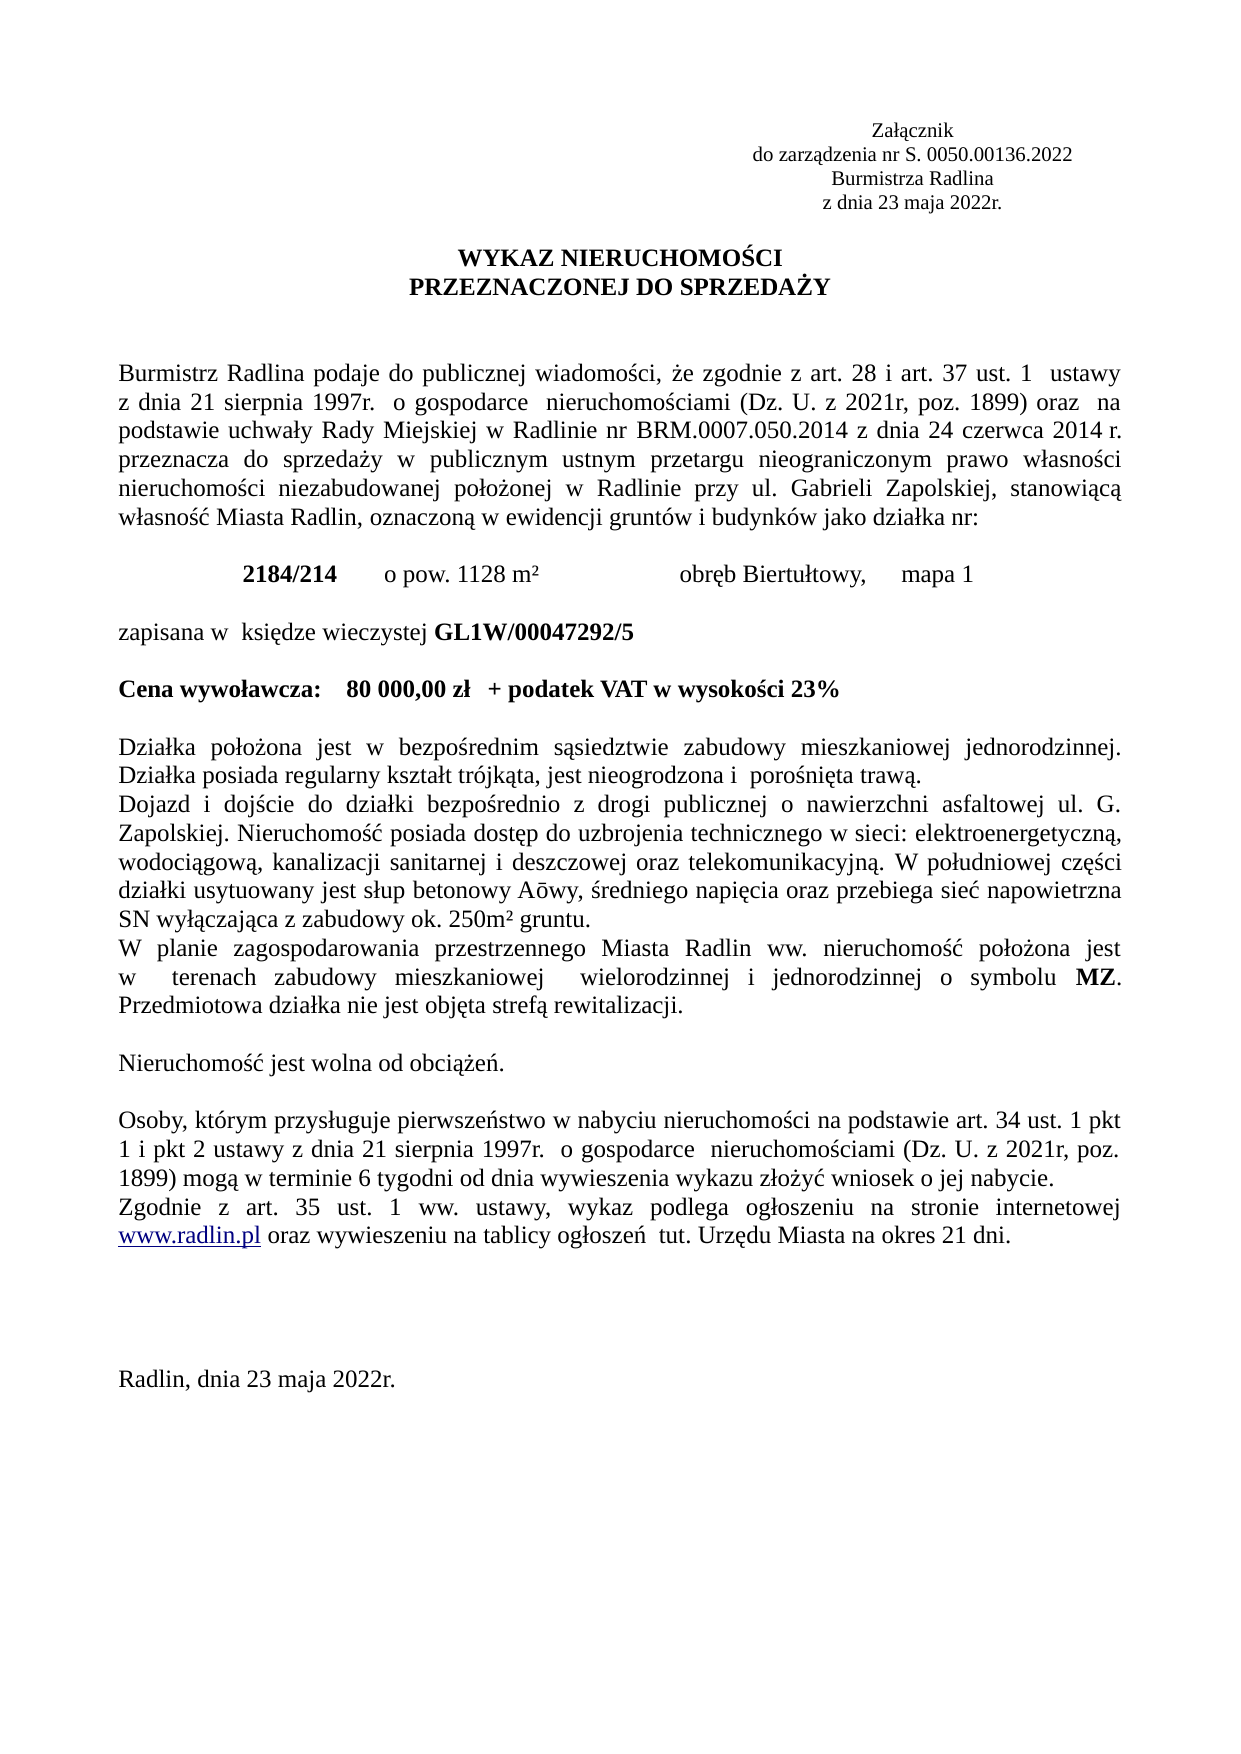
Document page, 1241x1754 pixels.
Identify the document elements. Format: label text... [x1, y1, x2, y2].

text do zarządzenia nr S. 0050.00136.2022 [703, 142, 1122, 166]
text 2184/214 o pow. 1128 m² obręb Biertułtowy, mapa 1 [236, 559, 1122, 588]
text Burmistrz Radlina podaje do publicznej wiadomości, że zgodnie z art. 28 i art. 37 ust. 1 ustawy z dnia 21 sierpnia 1997r. o gospodarce nieruchomościami (Dz. U. z 2021r, poz. 1899) oraz na podstawie uchwały Rady Miejskiej w Radlinie nr BRM.0007.050.2014 z dnia 24 czerwca 2014 r. przeznacza do sprzedaży w publicznym ustnym przetargu nieograniczonym prawo własności nieruchomości niezabudowanej położonej w Radlinie przy ul. Gabrieli Zapolskiej, stanowiącą własność Miasta Radlin, oznaczoną w ewidencji gruntów i budynków jako działka nr: [118, 358, 1122, 531]
text Osoby, którym przysługuje pierwszeństwo w nabyciu nieruchomości na podstawie art. 34 ust. 1 pkt 1 i pkt 2 ustawy z dnia 21 sierpnia 1997r. o gospodarce nieruchomościami (Dz. U. z 2021r, poz. 1899) mogą w terminie 6 tygodni od dnia wywieszenia wykazu złożyć wniosek o jej nabycie. [118, 1106, 1122, 1192]
text Burmistrza Radlina [703, 166, 1122, 190]
text WYKAZ NIERUCHOMOŚCI [118, 243, 1122, 272]
text z dnia 23 maja 2022r. [703, 190, 1122, 214]
text W planie zagospodarowania przestrzennego Miasta Radlin ww. nieruchomość położona jest w terenach zabudowy mieszkaniowej wielorodzinnej i jednorodzinnej o symbolu MZ. Przedmiotowa działka nie jest objęta strefą rewitalizacji. [118, 933, 1122, 1019]
text Nieruchomość jest wolna od obciążeń. [118, 1048, 1122, 1077]
text Cena wywoławcza: 80 000,00 zł + podatek VAT w wysokości 23% [118, 674, 1122, 703]
text Załącznik [703, 118, 1122, 142]
text Działka położona jest w bezpośrednim sąsiedztwie zabudowy mieszkaniowej jednorodzinnej. Działka posiada regularny kształt trójkąta, jest nieogrodzona i porośnięta trawą. [118, 732, 1122, 789]
text PRZEZNACZONEJ DO SPRZEDAŻY [118, 272, 1122, 301]
text Dojazd i dojście do działki bezpośrednio z drogi publicznej o nawierzchni asfaltowej ul. G. Zapolskiej. Nieruchomość posiada dostęp do uzbrojenia technicznego w sieci: elektroenergetyczną, wodociągową, kanalizacji sanitarnej i deszczowej oraz telekomunikacyjną. W południowej części działki usytuowany jest słup betonowy Aōwy, średniego napięcia oraz przebiega sieć napowietrzna SN wyłączająca z zabudowy ok. 250m² gruntu. [118, 789, 1122, 933]
text zapisana w księdze wieczystej GL1W/00047292/5 [118, 617, 1122, 646]
text Radlin, dnia 23 maja 2022r. [118, 1364, 1122, 1393]
text Zgodnie z art. 35 ust. 1 ww. ustawy, wykaz podlega ogłoszeniu na stronie internetowej www.radlin.pl oraz wywieszeniu na tablicy ogłoszeń tut. Urzędu Miasta na okres 21 dni. [118, 1192, 1122, 1249]
